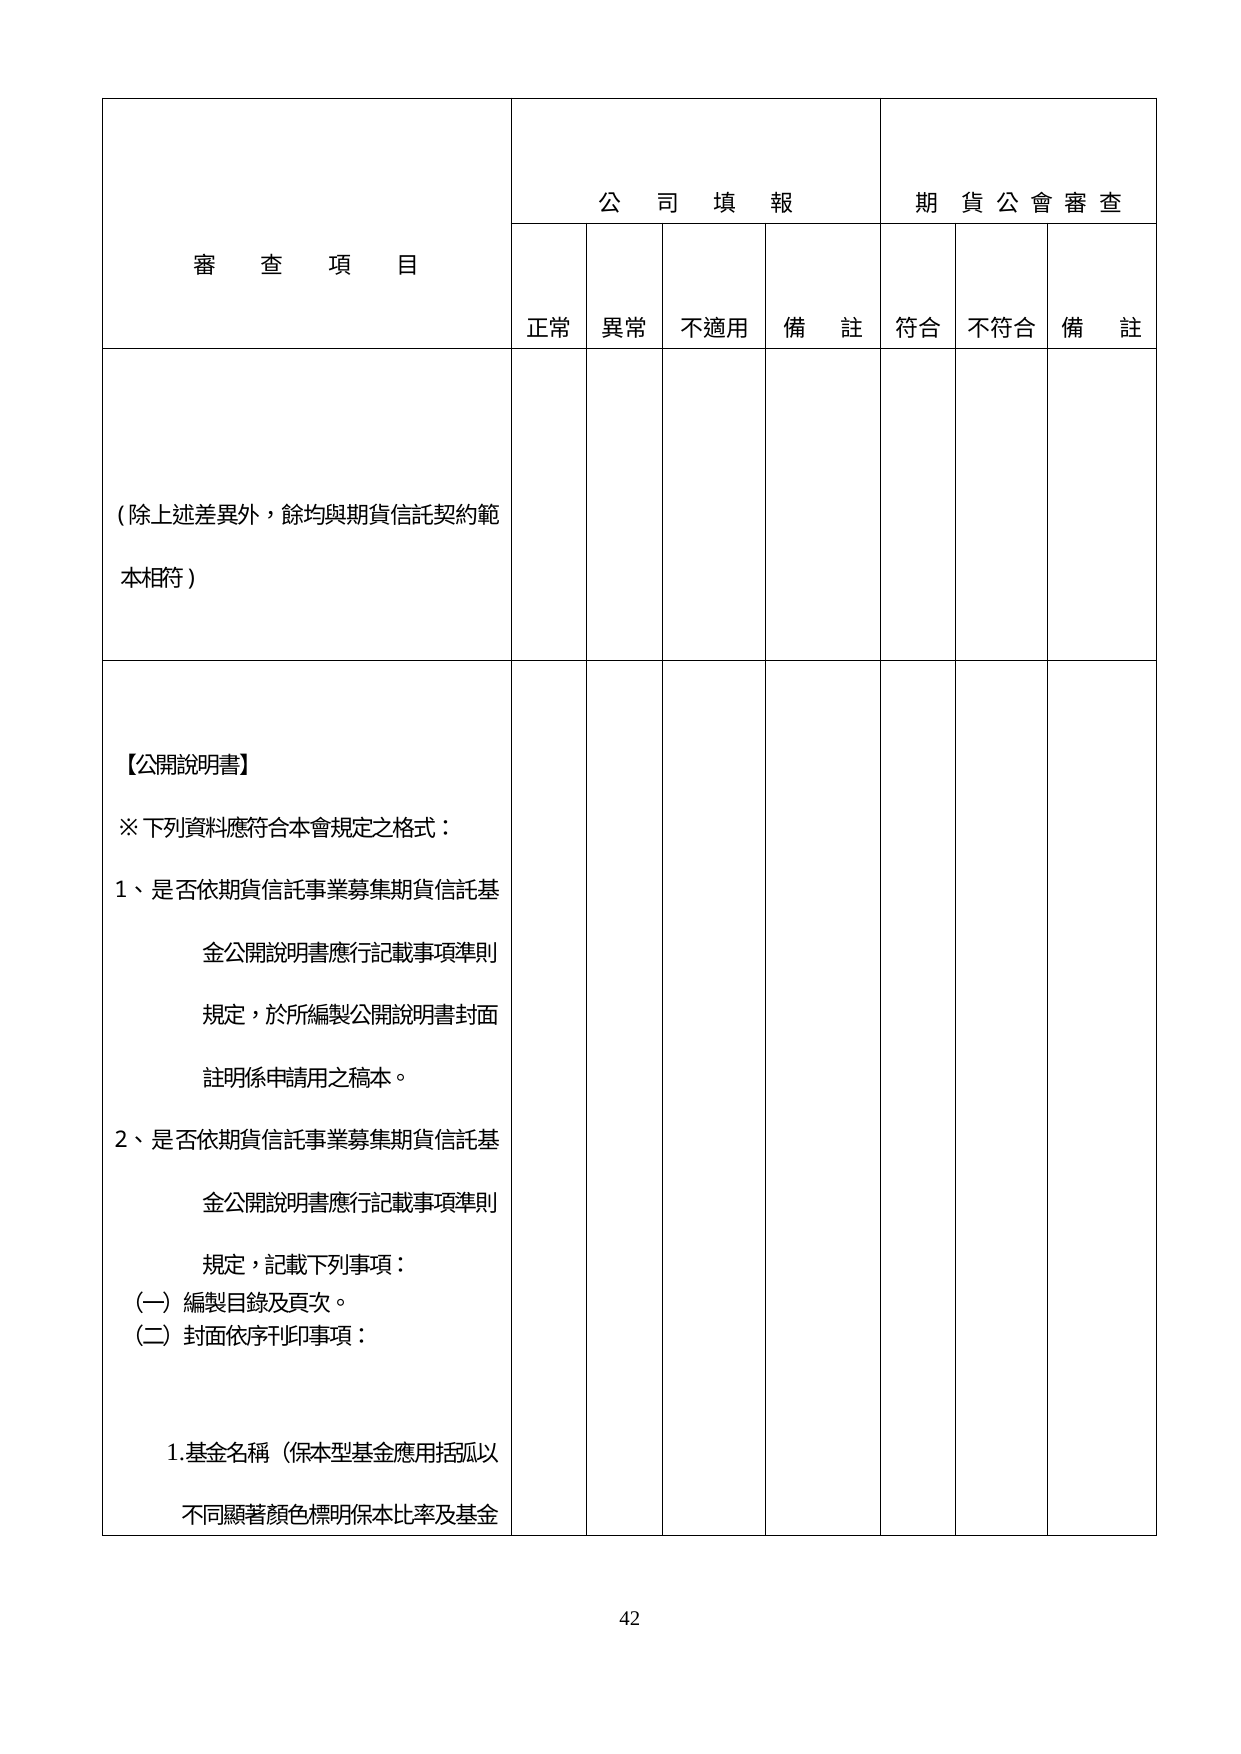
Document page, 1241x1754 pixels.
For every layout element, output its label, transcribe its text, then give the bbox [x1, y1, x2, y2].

table_cell 不適用 [663, 224, 765, 347]
table_cell [1048, 349, 1156, 660]
table_cell 備 註 [1048, 224, 1156, 347]
table_cell 不符合 [956, 224, 1047, 347]
table_cell [512, 349, 586, 660]
table_cell 異常 [587, 224, 662, 347]
table_cell [956, 661, 1047, 1535]
table_cell [881, 661, 955, 1535]
table_cell [956, 349, 1047, 660]
table_header 公 司 填 報 [512, 99, 880, 222]
table_cell [587, 349, 662, 660]
table_cell 符合 [881, 224, 955, 347]
table_cell [1048, 661, 1156, 1535]
table_cell [512, 661, 586, 1535]
table_cell [587, 661, 662, 1535]
table_header 審 查 項 目 [103, 99, 511, 347]
table_cell 【期貨信託契約】（追加募集案如無涉變更期貨信託契約則不適用） 是否載明期貨信託事業名稱、地址及簽章。 是否載明保管機構名稱、地址及簽章（信託業兼營期貨信託事業經本會核准得自行保管期貨信託基金資產者，應載明其信託監察人之姓名或名稱）。 是否載明簽約代表人職稱、姓名及簽章。 是否載明簽約日期。 是否載明基金型態(_______)。 是否載明基金名稱及其是否符合期貨信託基金管理辦法第6條規定。 是否載明基金存續期間(______)。 是否載明基金最低及最高淨發行總面額(最低新臺幣_____元、最高新臺幣_______元)（註：發行指數股票型基金得不記載）。 是否載明基金以無實體發行。 是否載明基金受益權單位總數 (________單位)及每一受益憑證所表彰之受益權單位數，其計算至小數點以下之位數__________（註：發行指數股票型基金得不記載）。 是否載明基金成立與不成立條件(成立條件為____________，不成立條件為 )。不成立時退還申購價金之方式是否合理。 是否載明受益憑證分割、分割轉讓後換發之每一受益憑證，其所表彰之最低受益權單位數(___個單位)。 是否載明申購人每次申購之最低發行價額及辦理申購之時間。 是否載明基金資產應獨立於期貨信託事業及基金保管機構自有資產之外。 基金投資國外時，是否載明其資產之保管方式，及其監控措施是否合理。 是否載明基金應負擔之費用，及該費用項目是否合理。 受益人之權利、義務與責任：所列權利、義務與責任是否符合期貨信託基金管理辦法及相關函令規定或是否合理。 期貨信託事業之權利、義務與責任： 是否載明基金受益人之責任僅限於申購時所支付之申購價款，及基金淨資產價值為負數時，該差額由期貨信託事業負擔。 期貨信託事業全權委託其他專業機構運用期貨信託基金時： 是否載明全權委託其他專業機構運用期貨信託基金之受委任機構名稱、金額或比率、範圍、流程及所支付之全權委託費用，並符合「期貨信託事業全權委託其他專業機構運用期貨信託基金應注意事項」規定。 是否載明選任受委任機構之標準及可能變更受委任機構之情形，及該受委任機構之資格標準符合「期貨信託事業全權委託其他專業機構運用期貨信託基金應注意事項」規定。 是否載明對受委任機構之選任或指示，因故意或過失而導致期貨信託基金發生損害者，應負賠償責任，及期貨信託事業依信託契約規定應履行之責任及義務，如委由受委任機構處理者，就受委任機構或其受雇人之故意或過失，應與自己之故意或過失負同一責任，且對因而導致期貨信託基金資產之損害，應負賠償責任。 是否載明期貨信託事業報酬之計算方式(按基金淨資產價值每年之____ %)；且費用合理性是否有佐證資料。 其他所列權利、義務與責任是否符合期貨信託基金管理辦法及相關函令規定或是否合理。 基金保管機構之權利、義務與責任： 是否載明基金保管機構之代理人、代表人或受雇人履行期貨信託契約規定之義務有故意或過失時，基金保管機構應與自己之故意或過失負同一責任（信託業兼營期貨信託事業經本會核准得自行保管期貨信託基金資產者，應敘明信託監察人之權利、義務與責任）。 是否載明保管機構報酬之計算方式(按基金淨資產價值每年之_____%)；且費用合理性是否有佐證資料。 是否依據期貨信託基金管理辦法第71條規定，載明基金保管機構應向本會申報之情形。 其他所列權利、義務與責任是否符合期貨信託基金管理辦法及相關函令規定或是否合理。 運用基金從事期貨交易與投資期貨相關現貨商品之基本方針及範圍： 是否載明基金投資地區及範圍、投資基本方針、策略、特色及定位，並與發行計畫所述相符（註：對照審查表【發行計畫】二、（二）及（三））。 ※投資標的： 是否載明基金對各標的之交易與投資符合期貨信託基金管理辦法第38條至第49條之規定及本會相關函令。 是否載明對基金整體風險控管之方式，並與發行計畫所述相符（註：對照審查表【發行計畫】二、（四））。 並無投資市場上已無交易之標的，如：債券換股權利證書。 股權、債權等屬不同性質商品，已單獨分開列示，如：公司債、可轉換公司債及附認股權公司債。 基本方針及範圍之特殊情形：（註：對照審查表【發行計畫】二、（三）6） 是否載明特殊情形為何，說明如下： 所定特殊情形是否合理。 是否載明收益分配事項。 受益憑證之買回： 是否載明得申請部分買回受益憑證之最低單位數(___個單位)、受益人申請買回受益憑證之程序及時間。 是否載明計算買回價格之計算方式及買回費用。 是否載明暫停或延緩受益憑證買回之情形。 期貨信託事業訂有閉鎖期者，是否載明閉鎖期間（ 個月或開放買回日： ）。 是否載明受益人應於受益憑證發行日後方得申請買回。 營業日之定義及基金淨資產價值之計算： 是否載明營業日之定義（係依國內或國外何市場交易日或舉例說明）。 是否載明基金淨資產價值之計算方式、時點、使用之匯率及評價資訊取得來源等，及其所訂是否符合期貨公會所擬訂，本會核定之計算標準。 保本型基金應再審查： 保本比率是否達投資本金之90％以上。 擬運用之固定收益商品或定期存款是否符合本會依期貨信託基金管理辦法第9條第4項所定之相關規範。 非保本部分之運用範圍是否符合期貨信託基金管理辦法第38條第1項第1款及第2款（僅得從事期貨交易）及相關規定。 保證型基金應再審查： 是否載明保證機構名稱、地址。 保證機構之是否符合本會所定之條件。 是否載明保證機構之權利、義務與責任，及其所述是否符合期貨信託基金管理辦法及相關函令規定或是否合理。 傘型基金應再審查： 是否載明當任一子基金未達成立條件時，該傘型基金即不成立。 是否載明子基金間不得自動轉換；子基金間之轉換須由受益人申請方得辦理。 指數股票型基金應再審查： 是否載明標的指數名稱。 是否載明指數授權契約之簽約主體與其義務與責任、指數名稱之授權使用、指數授權費、契約終止相關事宜及其他重要內容。 是否載明發生有關標的指數之重大事項並對投資人權益有重大影響者，其通知及公告方式。 是否載明持有標的指數之成分資訊與公布週期。 是否載明在證券交易市場交易、申購買回方式及參與契約重要內容等相關事項。 是否載明期貨信託契約終止之事由（應包含期貨信託基金管理辦法第83條所定事項）、後續處理程序，及其所述是否合理。 是否載明基金清算程序及分配方式。 是否載明基金合併之情況及條件。 是否載明得由受益人召開受益人會議之事項、條件、出席方式、表決權數等，及其是否符合本會依期貨信託基金管理辦法第97條第1項所定之相關規範。。 是否載明期貨信託契約修訂之事由、方式及應經本會核准。 是否列出應對受益人通知、公告之事項及方式。 所載各項內容是否前後一致並符合相關法令規定。 本期貨信託契約與期貨公會期貨信託契約範本之比較： 律師就期貨信託契約與契約範本不符之內容，已出具合理且對受益人權益之保障與契約範本相較，並無不足情事之意見書。 差異（含配合修正條文）及其說明是否合理且對受益人權益保障無不足之情事。 差異及說明如下： 條﹑項﹑款次 本基金信託契約 期貨信託契約範本 說明 (除上述差異外，餘均與期貨信託契約範本相符) [103, 349, 511, 660]
table_header 期 貨 公 會 審 查 [881, 99, 1156, 222]
table_cell [663, 661, 765, 1535]
table_cell [766, 661, 880, 1535]
table_cell [766, 349, 880, 660]
table_cell 【公開說明書】 ※下列資料應符合本會規定之格式： 是否依期貨信託事業募集期貨信託基金公開說明書應行記載事項準則規定，於所編製公開說明書封面註明係申請用之稿本。 是否依期貨信託事業募集期貨信託基金公開說明書應行記載事項準則規定，記載下列事項： （一）編製目錄及頁次。 （二）封面依序刊印事項： 1.基金名稱（保本型基金應用括弧以不同顯著顏色標明保本比率及基金之類型(保證型或保護型)）；傘型基金應標明「傘型期貨信託基金」文字；指數股票型基金應標明「指數股票型期貨信託基金」文字。 2.基本交易及投資方針。 3.基金型態（例如開放式）。 4.基金投資國外地區者，註明「投資國外」。 5.基金以外幣計價者，註明本基金以______幣計價。 6.本次核准發行總面額（註：發行指數股票型基金得不記載）。 7.本次核准發行受益權單位數（註：發行指數股票型基金得不記載）。 8.保本型基金為保證型者，保證機構之名稱。 9.期貨信託事業之名稱。 10.以顯著方式刊印下列文字： （1）「本期貨信託基金經金融監督管理委員會核准，惟不表示本基金絕無風險。本期貨信託事業以往之經理績效不保證本基金之最低投資收益；本期貨信託事業除盡善良管理人之注意義務外，不負責本基金之盈虧，亦不保證最低之收益。」。 （2）「期貨信託基金從事之期貨交易具低保證金之財務槓桿特性，在可能產生極大利潤的同時也可能產生極大的損失，致基金受益權單位淨資產價值大幅增減，投資人投資基金前，應審慎考慮本身的財務能力及經濟狀況是否適合於這種投資，並詳讀本公開說明書及至少考量第__頁開始載示之風險因素、第__頁買回開始日、第__頁短線交易及第__頁損益兩平估計等事項。」。 （3）保本型期貨信託基金為保證型者，應刊印「本期貨信託基金經金融監督管理委員會核准，惟不表示本基金絕無風險。投資人持有本基金至到期日時，始可享有__％的本金保證。投資人於到期日前買回者或有本基金信託契約第__條第__款至第__款應終止之情事者，不在保證範圍，投資人應承擔整個投資期間之相關費用，並依當時淨值計算買回價格。投資人應了解到期日前本基金之淨值可能因市場因素而波動。投資人在進行投資前，應確定已充分瞭解本基金之風險與特性。」等文字。 （4）保本型期貨信託基金為保護型者，應刊印「本期貨信託基金無提供保證機構保證之機制，係透過投資工具達成保護本金之功能。本基金經金融監督管理委員會核准，惟不表示本基金絕無風險。投資人持有本基金至到期日時，始可享有____％的本金保護。投資人於到期日前買回者或有本基金信託契約第___條應提前終止之情事者，不在保護範圍，投資人應承擔整個投資期間之相關費用，並依當時淨值計算買回價格。投資人應了解到期日前本基金之淨值可能因市場因素而波動，因保護並非保證，投資標的之發行人違約或發生信用風險等因素，將無法達到本金保護之效果，投資人在進行投資前，應確定已充分瞭解本基金之風險與特性。」等文字，後段文字並應以加大粗黑字體或不同顏色等特別顯著方式刊印。 （5）本公開說明書之內容如有虛偽或隱匿之情事者，應由本期貨信託事業與負責人及其他曾在公開說明書上簽章者依法負責。 （6）查詢本公開說明書之網址，包括本會指定之資訊申報網站之網址及公司揭露公開說明書相關資料之網址。（公開資訊觀測站網址應為 http://www.fundclear.com.tw） （7）信託業兼營期貨信託事業經本會核准得自行保管期貨信託基金資產者，應標明自行保管及設有信託監察人之字句。 11.刊印日期。 （三）封裏依序刊印下列事項： 期貨信託事業總公司之名稱、地址、網址及電話，發言人之姓名、職稱、聯絡電話及電子郵件信箱。 基金保管機構之名稱、地址、網址及電話。信託業兼營期貨信託事業向不特定人募集經本會核准得自行保管期貨信託基金資產者，應載明信託監察人之姓名或名稱、地址、網址或電子郵件信箱及電話。 國外受託保管機構之名稱、地址、網址及電話 期貨信託基金經保證機構保證者，保證機構之名稱、地址、網址及電話。 受益憑證事務代理機構之名稱、地址、網址及電話。 期貨信託基金之財務報告簽證會計師姓名、事務所名稱、地址、網址及電話。 期貨信託事業或期貨信託基金經信用評等機構評等者，信用評等機構之名稱、地址、網址及電話。 公開說明書之分送計畫：說明公開說明書之陳列處所、分送方式及索取公開說明書之方法。 受委任國外專業機構提供顧問服務公司之名稱、地址、網址及電話。 受全權委託運用期貨信託基金從事交易或投資之專業機構名稱、地址、網址及電話。 期貨信託契約查閱及洽購處所。 （四）目錄前一頁應以顯著方式刊印風險預告書內容及「本風險預告書並未完整揭露投資本期貨信託基金之風險，詳細風險因素請詳第__頁」。 （五）封底應刊印事項：期貨信託事業及其董事長簽名或蓋章。 （六）基金概況應刊印事項： 1.基金簡介： 發行總面額（註：發行指數股票型基金得不記載）。 受益權單位總數（註：發行指數股票型基金得不記載）。 每受益權單位面額。 得否追加發行（註：發行指數股票型基金得不記載）。 成立條件 (有成立日期者，應一併列明）。 預定發行日期。 存續期間。 投資地區及標的。保本型期貨信託基金應再列示投資固定收益商品及從事期貨交易之預估比率、所投資之固定收益商品評等等級及到期期限、商品及期貨交易契約之發行者、交易對象等。 基本交易及投資方針、範圍簡述。 銷售開始日。 銷售方式。 銷售價格。 最低申購金額。 買回開始日。保本型期貨信託基金接受買回之方式及因應買回處分資產之程序。 買回費用。 買回價格。 經理費，保本型期貨信託基金之經理費率及收取方式應以明顯字體列示。 保管費 (信託業兼營期貨信託事業經本會核准得自行保管期貨信託基金資產者，其信託監察人之報酬)。 期貨信託基金經保證機構保證者，保證機構之業務性質、財務狀況（含資本適足率）、保證條件、範圍、保證費及保證契約主要內容；並以釋例說明保證機制及高於保證金額之潛在回報之計算方法。 是否分配收益。 基金短線交易之認定標準及相關費用收取標準；並刊印「不歡迎受益人進行短線交易」等文字。 期貨信託事業為防制洗錢而可能要求申購人提出之文件及拒絕申購之情況。 2.基金性質： （1）基金之設立及其依據。 （2）期貨信託契約關係。 （3）追加募集基金者，應刊印該基金成立時及歷次追加發行之情形。 3.期貨信託事業之職責（概述）。 4.基金保管機構之職責（概述）（信託業兼營期貨信託業務經本會核准得自行保管基金資產者，應記載信託監察人之職責）。 5.基金保證機構之職責(概述)。 6.基金交易及投資： 期貨信託基金交易及投資方針、範圍，包括從事期貨交易及投資期貨相關現貨商品之類別及其占淨資產之比例、從事期貨交易之預計最大槓桿倍數。 期貨信託事業運用基金投資之決策過程、基金經理人之姓名、主要經(學)歷及權限。基金經理人同時管理其他基金者，應揭露所管理之其他基金名稱及所採取防止利益衝突之措施。 a.基金經理人主要經歷應加註起迄時間。 b.基金經理人管理1檔基金以上者，請詳述公司實際採行之防範措施。 c.決策過程如有採用交易程式者，亦應予以說明該交易程式之性質及採用之考量因素。 基金運用之限制 有關各投資標的信用評等及存續期間政策之規定，勿分散說明，集中陳述為宜。 基金參與股票發行公司股東會行使表決權之處理原則及方法。 a.是否符合期貨信託事業管理規則第26條第2項第6款及第54條第2項準用第26條第2項第6款規定，期貨信託事業及其負責人、部門主管、分支機構經理人、其他業務人員或受僱人，不得轉讓出席股東會委託書或藉行使基金持有股票之投票表決權，收受金錢或其他利益。 b.是否依期貨信託事業管理規則第34條第4項規定，出席股東會行使表決權並應作成書面紀錄，循序編號建檔並至少保存5年。 組合型基金參與子基金之受益人大會行使表決權之處理原則及方法。 a.期貨信託事業應依據子基金之信託契約或公開說明書之規定行使表決權，並基於受益人之最大利益，支持子基金經理公司所提之議案。但子基金之經理公司所提之議案有損及受益人權益之虞者，得依期貨信託事業董事會之決議辦理。 b.期貨信託事業不得轉讓或出售子基金之受益人大會表決權。期貨信託事業之董事、監察人、經理人、業務人員及其他受僱人員，亦不得轉讓或出售該表決權，收受金錢或其他利益。 期貨信託事業對期貨信託基金之外匯收支從事避險交易者，應敘明其避險方法。 基金投資國外地區者，期貨信託事業應說明配合本基金出席所投資外國股票（或基金）發行公司股東會（受益人會議）之處理原則及方法。 期貨信託事業全權委託其他專業機構運用期貨信託基金從事交易或投資： a..選擇專業機構之標準、各專業機構獲配資金百分比、資金保管機構及支付予專業機構之費用總數；包括專業機構之簡介，及於受委任後不符標準時採行更換之方法。 b.專業機構運用期貨信託基金從事交易或投資之基本方針及範圍；如有採用交易程式者，亦應予以說明該交易程式之性質及採用之考量因素。 7.保本型基金： 投資固定收益商品及從事期貨交易之預估比率、所投資之固定收益商品評等等級及到期期限、商品及期貨交易契約之發行者、交易對象等。 保護型期貨信託基金未設立保證機構，應載明本基金無提供保證機構保證之機制，係透過投資工具達成保護本金之功能；且應明定因應受益人提前買回處分資產及到期時達成保護本金之相關控管機制。 8.傘型基金： 各子基金之投資範圍、主要區隔及異同分析；其應記載事項之內容為各子基金所共通者，得標註各子基金皆同，免重複列示，其應記載事項之內容為各子基金不同者，應分別列示，並比較其差異。 9.外幣計價基金： 敍明本基金計價之幣別，且所有申購及買回價金之收付均以該幣別為之。 10.指數股票型基金： 指數編製方式及期貨信託事業追蹤、模擬或複製表現之操作方式，包含調整投資組合方式，以及基金投資於指數具代表性之成分樣本時，為使該樣本明確反映指數整體特色之抽樣及操作方式。 基金表現與標的指數表現之差異比較，其比較方式應載明其定義及計算公式。 依期貨信託基金管理辦法第39條第2項規定揭露之風險監控措施。 11.其他類型基金（例如指數型基金，應揭露指數編製方式及期貨信託事業追蹤、模擬或複製表現之操作方式，包含調整投資組合方式，以及基金投資於指數具代表性之成分樣本時，為使該樣本明確反映指數整體特色之抽樣及操作方式；及基金表現與指數表現之差異比較，其比較方式應載明其定義及計算公式）。 12.風險因素揭露事項： 從事期貨交易之風險；包括投資結構式商品之風險。 從事期貨之交易契約過度集中於單一標的商品或金融工具之風險。 產業景氣循環之風險。 流動性風險。 外匯管制及匯率變動之風險。 投資地區政治、經濟、法規變動之風險。 交易對手及保證機構之信用風險。 全權委託專業機構執行期貨交易或投資之風險；包括如受委任專業機構，在委託金額相對於受委任專業機構其他受委託資金規模為小時，可能有受排擠而影響績效之風險，或專業機構運用期貨信託基金之投資策略等相關風險均應予揭露。 其他投資標的或特定投資策略之風險；倘有採行交易程式作為決策參考者，亦應揭露與交易程式相關之風險。 從事期貨相關現貨商品交易之風險。 出借所持有之有價證券之相關風險。 其他風險。 13.收益分配： （1）分配之項目。 （2）分配之時間。 （3）給付之方式。 14.申購受益憑證： （1）申購程序、地點及截止時間。 （2）申購價金之計算及給付方式。 申購手續費之計算方式應詳細說明之，若係美元計價之基金，其申購、買回均應以美元計價，故申購手續費之計算應以美元計算。 （3）受益憑證之交付。 （4）期貨信託事業不接受申購或基金不成立時之處理。 15.買回受益憑證： （1）買回程序、地點及截止時間。 買回截止時間應載明「除能證明投資人係於截止時間前提出買回申請者，逾時申請應視為次一買回申請日之買回申請」。 （2）買回價金之計算。 訂定基金短線交易收取買回費用金額，應公平對待所有受益人，以特定金錢信託方式銷售者不宜排除適用此規定。 （3）買回價金給付之時間及方式。 （4）辦理登錄或帳簿劃撥之作業。 （5）買回價金遲延給付之情形。 應增列恢復計算基金之買回價格規定。 （6）買回撤銷之情形。 16.受益人之權利及費用負擔： （1）受益人應有之權利內容。 （2）受益人應負擔費用之項目及其計算、給付方式、受益人投資達成損益兩平點之期貨信託基金獲利金額及比例。 （3）受益人應負擔租稅之項目及其計算、繳納方式。 受益人應負擔之租稅項目（包括證券交易所得稅、證券交易稅及印花稅等）是否已依財政部對期貨信託基金所發行之受益憑證核課之最新法令規定予以揭露。 （4）受益人會議： a.召集事由。 b.召集程序。 c.決議方式。 17.基金之資訊揭露： （1）依法令及期貨信託契約規定應揭露之資訊內容，是否符合期貨信託契約規定。 （2）未能於每一營業日公告前一營業日淨資產價值者，應揭露其計算淨值方式及合理性。 （3）資訊揭露之方式、公告及取得方法。 資訊揭露之公告，應依相關規定分別將接所有應公告之事項及選定之公告方式各別列示，以利投資人查詢。 （4）如基金性質係屬連結至其他標的者，尚應揭露基金所連結標的之相關資訊取得途徑（如期貨信託事業申請募集指數型基金及指數股票型基金者，應記載投資人取得指數組成調整、基金與指數表現差異比較等最新基金資訊及其他重要資訊之途徑）。 18.基金運用狀況： 是否依期貨信託事業募集期貨信託基金公開說明書應行記載事項準則第21條關於追加募集規定及格式填列： （1）投資情形（列示公開說明書刊印日前1個月月底基金資料）： a.淨資產總額之組成項目、金額及比率。 b.所從事期貨交易及投資期貨相關現貨商品之類別及其占淨資產之比例。 c.投資單一股票金額占基金淨資產價值百分之一以上者，列示該股票之名稱、股數、每股市價、投資金額及投資比率。 d.投資單一債券金額占基金淨資產價值百分之一以上者，列示該債券之名稱、投資金額及投資比率。 e.組合型基金投資單一子基金金額占基金淨資產價值百分之一以上者，列示該子基金名稱、經理公司、基金經理人、經理費比率、保管費比率、受益權單位數、每單位淨值、投資受益權單位數、投資比率及給付買回價金之期限。 （2）交易及投資績效： a.最近3年度各年度最高、最低、年底及公開說明書刊印年度各月底，基金之淨資產總額及單位淨資產價值。 b.最近3年度各年度基金分配收益之金額。 c.公開說明書刊印日前1季止，本基金淨資產價值最近3個月、6個月、1年、3年、5年、10年及自基金成立日起算之累計報酬率。 d.如基金性質係屬連結至其他標的者（如指數型基金及指數股票型基金），另應載明基金表現與標的指數表現之差異比較。 （3）最近2年度本基金之會計師 查核報告，資產負債報告書、交易與投資明細表、收入與費用報告書、可分配收益表、資本帳戶變動表、附註及明細表。 至少應包括最近2年度淨資產價值報告書、投資明細表、淨資產價值變動表、附註及明細表。 （4）最近年度及公開說明書刊印日前1季止，基金委託期貨商手續費前5名之期貨商名稱、支付該期貨商手續費之金額。若該期貨商為該基金之受益人者，應一併揭露其持有基金之受益權單位數及比例 （5）基金接受信用評等機構評等者，應揭露信用評等機構對基金之評等報告。 （6）其他應揭露事項。 （七）期貨信託契約主要內容應刊印事項： 1.基金名稱、期貨信託事業名稱、基金保管機構名稱(信託業兼營期貨信託業務經本會核准得自行保管基金資產者，其信託監察人之姓名或名稱）、保證型基金保證機構名稱及基金存續期間。 2.基金發行總面額及受益權單位總數（發行指數股票型基金得不記載）。 3.受益憑證之發行。 4.受益憑證之申購。 5.基金之成立與不成立。 6.基金之資產。 7.基金應負擔之費用。 8.受益人之權利、義務與責任。 9.期貨信託事業之權利、義務與責任，包括應揭露期貨信託基金受益人之責任僅限於申購時所支付之申購價款，期貨信託基金損失超過基金淨資產時，超額損失部分應由期貨信託事業負擔；期貨信託事業如有全權委託其他專業機構運用期貨信託基金從事交易或投資，其對受委任專業機構之選任或指示，因故意或過失而導致期貨信託基金發生損害者，應負賠償責任，及其依信託契約規定應履行之責任及義務，如委由受委任專業機構處理者，就受委任專業機構或其受雇人之故意或過失，應與自己之故意或過失負同一責任，且對因而導致期貨信託基金資產之損害，應負賠償責任。 10.基金保管機構之權利、義務與責任，包括基金保管機構之代理人、代表人或受雇人，履行期貨信託契約規定之義務有故意或過失時，基金保管機構應與自己之故意或過失負同一責任(信託業兼營期貨信託業務經本會核准得自行保管基金資產者，其信託監察人之權利、義務與責任)。 11.保證型期貨信託基金保證機構之權利、義務與責任。 12.運用基金從事期貨交易與投資期貨相關現貨商品之基本方針及範圍。 13.收益分配。 14.受益憑證之買回。 15.基金淨資產價值及受益權單位淨資產價值之計算。 16.期貨信託事業之更換。 17.基金保管機構之更換(信託業兼營期貨信託業務經本會核准得自行保管基金資產者，其信託監察人之更換)。 18.期貨信託契約之終止。 19.基金之清算。 20.受益人名簿。 是否已載明查閱受益人名簿之限制及受益人名簿備置供查閱之地點。 21.受益人會議。 22.通知及公告。 23.期貨信託契約之修訂。 （八）期貨信託事業概況應刊印事項：是否依期貨信託事業募集期貨信託基金公開說明書應行記載事項準則第23條規定之格式填列。 1.事業簡介： （1）設立日期。 （2）最近3年股本形成經過。 （3）營業項目。 （4）沿革：最近5年度募集之基金、分公司及子公司之設立、董事監察人或主要股東股權之移轉或更換、經營權之改變及其他重要紀事。 2.事業組織(列示公開說明書刊印日前1個月月底期貨信託事業資料)： （1）股權分散情形： a.股東結構(各類股東之組合比例)。 b.主要股東名單(股權比例5%以上股東之名稱、持股數額及比率。 （2）組織系統（期貨信託事業之組織結構、各主要部門（於他業為兼營期貨信託業務部門）所營業務及員工人數)。 （3）總經理、副總經理及各單位主管（於他業為兼營期貨信託業務部門主管）之姓名、就任日期、持有期貨信託事業之股份數額及比例、主要經(學)歷、目前兼任其他公司之職務。 （4）董事及監察人之姓名、選任日 期、任期、選任時及現在持有期貨信託事業股份數額及比率、主要經(學)歷。 3.利害關係公司揭露（列示公開說明書刊印日前1個月月底與期貨信託事業有下列情事之公司）： （1）與期貨信託事業具有公司法第6章之1所定關係者。 （2）期貨信託事業董事、監察人或綜合持股達5%以上之股東。 （3）期貨信託事業董事、監察人、經理人或綜合持股達5%以上之股東與該公司董事、監察人、經理人或持有已發行股份10%以上股東為同1人或具有配偶關係者。 4.營運情形： （1）列示刊印日前1個月月底，期貨信託事業經理其他基金之名稱、成立日、受益權單位數、淨資產金額及每單位淨資產價值。 （2）最近2年度期貨信託事業之會計師查核報告、資產負債表、綜合損益表及權益變動表。 5.受處罰之情形（列示最近2年期貨信託事業受本會處分及糾正之時間及詳情）。 6.訴訟或非訟事件(期貨信託事業目前尚在繫屬中之重大訴訟、非訟或行政爭訟事件，其結果可能對受益人權益有重大影響者，應揭露其系爭事實、標的金額、訴訟開始日期、主要訴訟當事人及目前處理情形）。 （九）受益憑證銷售及買回機構之名稱、地址及電話。 （十）特別記載事項： 1.期貨信託事業遵守期貨公會會員自律公約之聲明書。 2.期貨信託事業內部控制制度聲明書。 3.期貨信託事業就公司治理運作情形載明下列事項： （1）董事會之結構及獨立性。 （2）董事會及經理人之職責。 （3）監察人之組成及職責。 （4）利害關係人之權利及關係。 （5）對於法令規範資訊公開事項之詳細情形。 （6）其他公司治理之相關資訊。 4.本次發行之基金信託契約與期貨公會所訂期貨信託契約範本條文對照表。 5.其他本會規定應特別記載之事項。 [103, 661, 511, 1535]
table_cell [881, 349, 955, 660]
table_cell [663, 349, 765, 660]
table_cell 正常 [512, 224, 586, 347]
table_cell 備 註 [766, 224, 880, 347]
